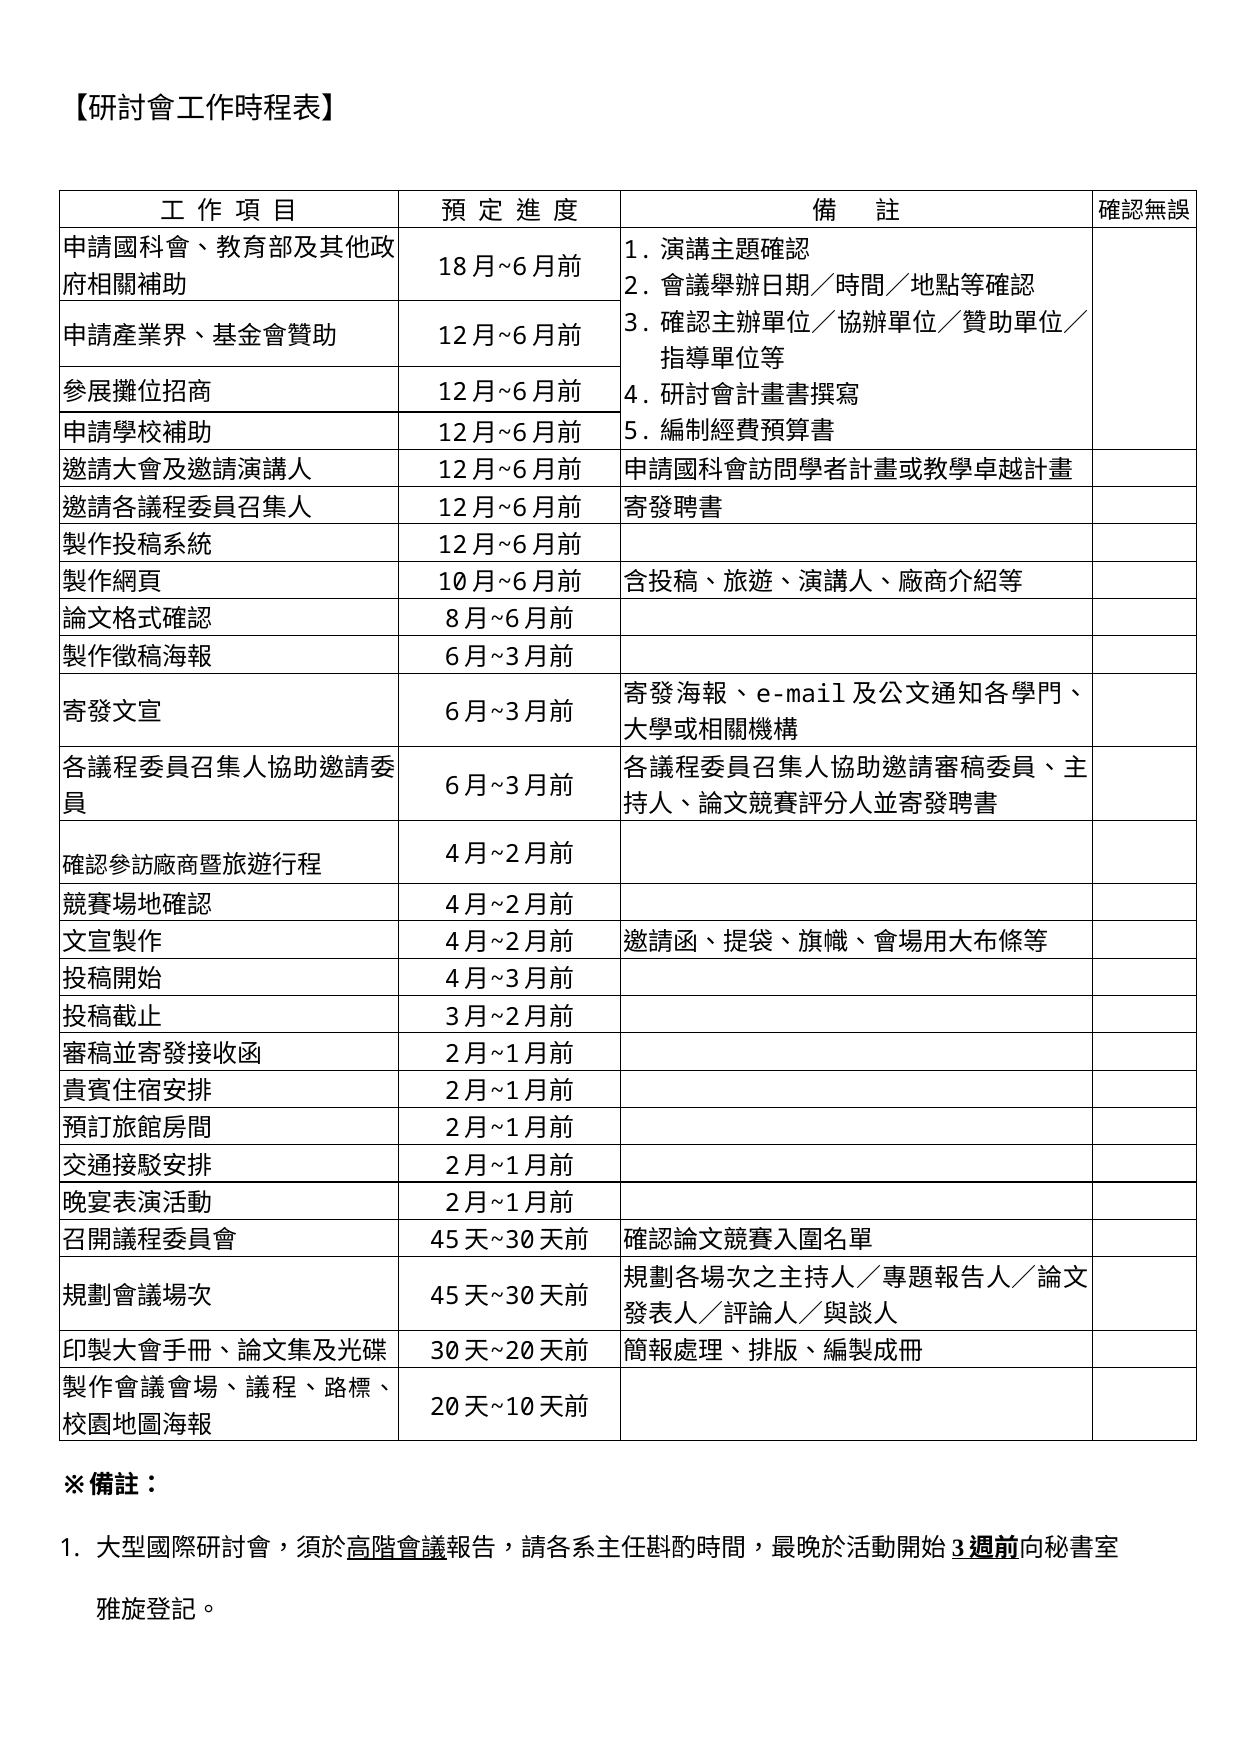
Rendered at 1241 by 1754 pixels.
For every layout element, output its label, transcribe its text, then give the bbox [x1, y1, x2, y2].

table_cell [1093, 1145, 1196, 1181]
text ※備註： [59, 1441, 1144, 1504]
table_cell [621, 1368, 1092, 1440]
table_cell 10月~6月前 [399, 562, 620, 598]
table_cell 12月~6月前 [399, 487, 620, 523]
table_cell 貴賓住宿安排 [60, 1071, 398, 1107]
table_cell 2月~1月前 [399, 1033, 620, 1069]
table_cell [1093, 524, 1196, 561]
table_cell [1093, 1033, 1196, 1069]
table_cell 預訂旅館房間 [60, 1108, 398, 1144]
table_cell [621, 884, 1092, 920]
table_cell 申請產業界、基金會贊助 [60, 301, 398, 366]
table_cell 申請國科會訪問學者計畫或教學卓越計畫 [621, 450, 1092, 486]
table_cell [1093, 959, 1196, 995]
table_cell [1093, 996, 1196, 1032]
table_cell 2月~1月前 [399, 1145, 620, 1181]
table_cell 申請國科會、教育部及其他政府相關補助 [60, 228, 398, 300]
table_cell 2月~1月前 [399, 1183, 620, 1219]
table_cell 2月~1月前 [399, 1108, 620, 1144]
table_cell [621, 1183, 1092, 1219]
table_cell 邀請各議程委員召集人 [60, 487, 398, 523]
table_cell 規劃各場次之主持人／專題報告人／論文發表人／評論人／與談人 [621, 1257, 1092, 1329]
table_cell 投稿開始 [60, 959, 398, 995]
table_cell 簡報處理、排版、編製成冊 [621, 1331, 1092, 1367]
table_cell [1093, 1071, 1196, 1107]
table_cell 12月~6月前 [399, 367, 620, 411]
table_cell 12月~6月前 [399, 301, 620, 366]
table_cell 20天~10天前 [399, 1368, 620, 1440]
table_cell [1093, 450, 1196, 486]
table_cell 寄發聘書 [621, 487, 1092, 523]
table_cell 確認論文競賽入圍名單 [621, 1220, 1092, 1256]
table_cell 寄發文宣 [60, 674, 398, 746]
table_cell 製作會議會場、議程、路標、校園地圖海報 [60, 1368, 398, 1440]
table_header 工 作 項 目 [60, 191, 398, 227]
table_cell 6月~3月前 [399, 747, 620, 819]
table_cell 12月~6月前 [399, 413, 620, 449]
table_cell 論文格式確認 [60, 599, 398, 635]
table_cell 12月~6月前 [399, 524, 620, 561]
table_cell 含投稿、旅遊、演講人、廠商介紹等 [621, 562, 1092, 598]
table_header 預 定 進 度 [399, 191, 620, 227]
table_cell 印製大會手冊、論文集及光碟 [60, 1331, 398, 1367]
table_cell [621, 1071, 1092, 1107]
table_cell 3月~2月前 [399, 996, 620, 1032]
table_cell 45天~30天前 [399, 1257, 620, 1329]
table_cell 召開議程委員會 [60, 1220, 398, 1256]
table_cell 製作投稿系統 [60, 524, 398, 561]
table_cell [621, 996, 1092, 1032]
table_cell 投稿截止 [60, 996, 398, 1032]
table_cell [1093, 599, 1196, 635]
table_cell [621, 821, 1092, 883]
table_cell [1093, 487, 1196, 523]
table_cell 競賽場地確認 [60, 884, 398, 920]
table_cell 6月~3月前 [399, 674, 620, 746]
table_cell 確認參訪廠商暨旅遊行程 [60, 821, 398, 883]
table_cell 4月~2月前 [399, 884, 620, 920]
table_cell [1093, 1183, 1196, 1219]
table_cell [621, 1108, 1092, 1144]
table_cell [1093, 636, 1196, 672]
table_cell 18月~6月前 [399, 228, 620, 300]
table_cell [621, 1033, 1092, 1069]
table_cell [1093, 1220, 1196, 1256]
table_cell [1093, 921, 1196, 958]
table_cell [1093, 747, 1196, 819]
table_cell [1093, 228, 1196, 449]
table_cell [621, 599, 1092, 635]
table_cell 交通接駁安排 [60, 1145, 398, 1181]
table_cell 各議程委員召集人協助邀請委員 [60, 747, 398, 819]
table_cell 6月~3月前 [399, 636, 620, 672]
table_cell 2月~1月前 [399, 1071, 620, 1107]
table_cell [1093, 1331, 1196, 1367]
table_cell [621, 636, 1092, 672]
table_header 確認無誤 [1093, 191, 1196, 227]
table_cell 文宣製作 [60, 921, 398, 958]
table_cell 邀請大會及邀請演講人 [60, 450, 398, 486]
table_cell 參展攤位招商 [60, 367, 398, 411]
table_cell [1093, 1257, 1196, 1329]
table_cell [1093, 884, 1196, 920]
table_cell [621, 1145, 1092, 1181]
table_cell 4月~3月前 [399, 959, 620, 995]
table_cell 邀請函、提袋、旗幟、會場用大布條等 [621, 921, 1092, 958]
table_cell [1093, 1108, 1196, 1144]
table_cell 製作網頁 [60, 562, 398, 598]
table_cell 演講主題確認 會議舉辦日期／時間／地點等確認 確認主辦單位／協辦單位／贊助單位／指導單位等 研討會計畫書撰寫 編制經費預算書 [621, 228, 1092, 449]
table_cell 30天~20天前 [399, 1331, 620, 1367]
table_cell 製作徵稿海報 [60, 636, 398, 672]
table_cell 45天~30天前 [399, 1220, 620, 1256]
table_cell 8月~6月前 [399, 599, 620, 635]
table_cell [1093, 674, 1196, 746]
table_cell [1093, 562, 1196, 598]
table_cell 晚宴表演活動 [60, 1183, 398, 1219]
table_cell 各議程委員召集人協助邀請審稿委員、主持人、論文競賽評分人並寄發聘書 [621, 747, 1092, 819]
table_cell [621, 959, 1092, 995]
table_cell 審稿並寄發接收函 [60, 1033, 398, 1069]
table_cell 12月~6月前 [399, 450, 620, 486]
table_cell [1093, 1368, 1196, 1440]
table_cell [621, 524, 1092, 561]
table_cell [1093, 821, 1196, 883]
text 【研討會工作時程表】 [59, 64, 1144, 127]
table_cell 寄發海報、e-mail及公文通知各學門、大學或相關機構 [621, 674, 1092, 746]
table_cell 規劃會議場次 [60, 1257, 398, 1329]
table_cell 4月~2月前 [399, 921, 620, 958]
table_cell 4月~2月前 [399, 821, 620, 883]
table_cell 申請學校補助 [60, 413, 398, 449]
list 大型國際研討會，須於高階會議報告，請各系主任斟酌時間，最晚於活動開始3週前向秘書室雅旋登記。 [59, 1504, 1144, 1629]
table_header 備 註 [621, 191, 1092, 227]
